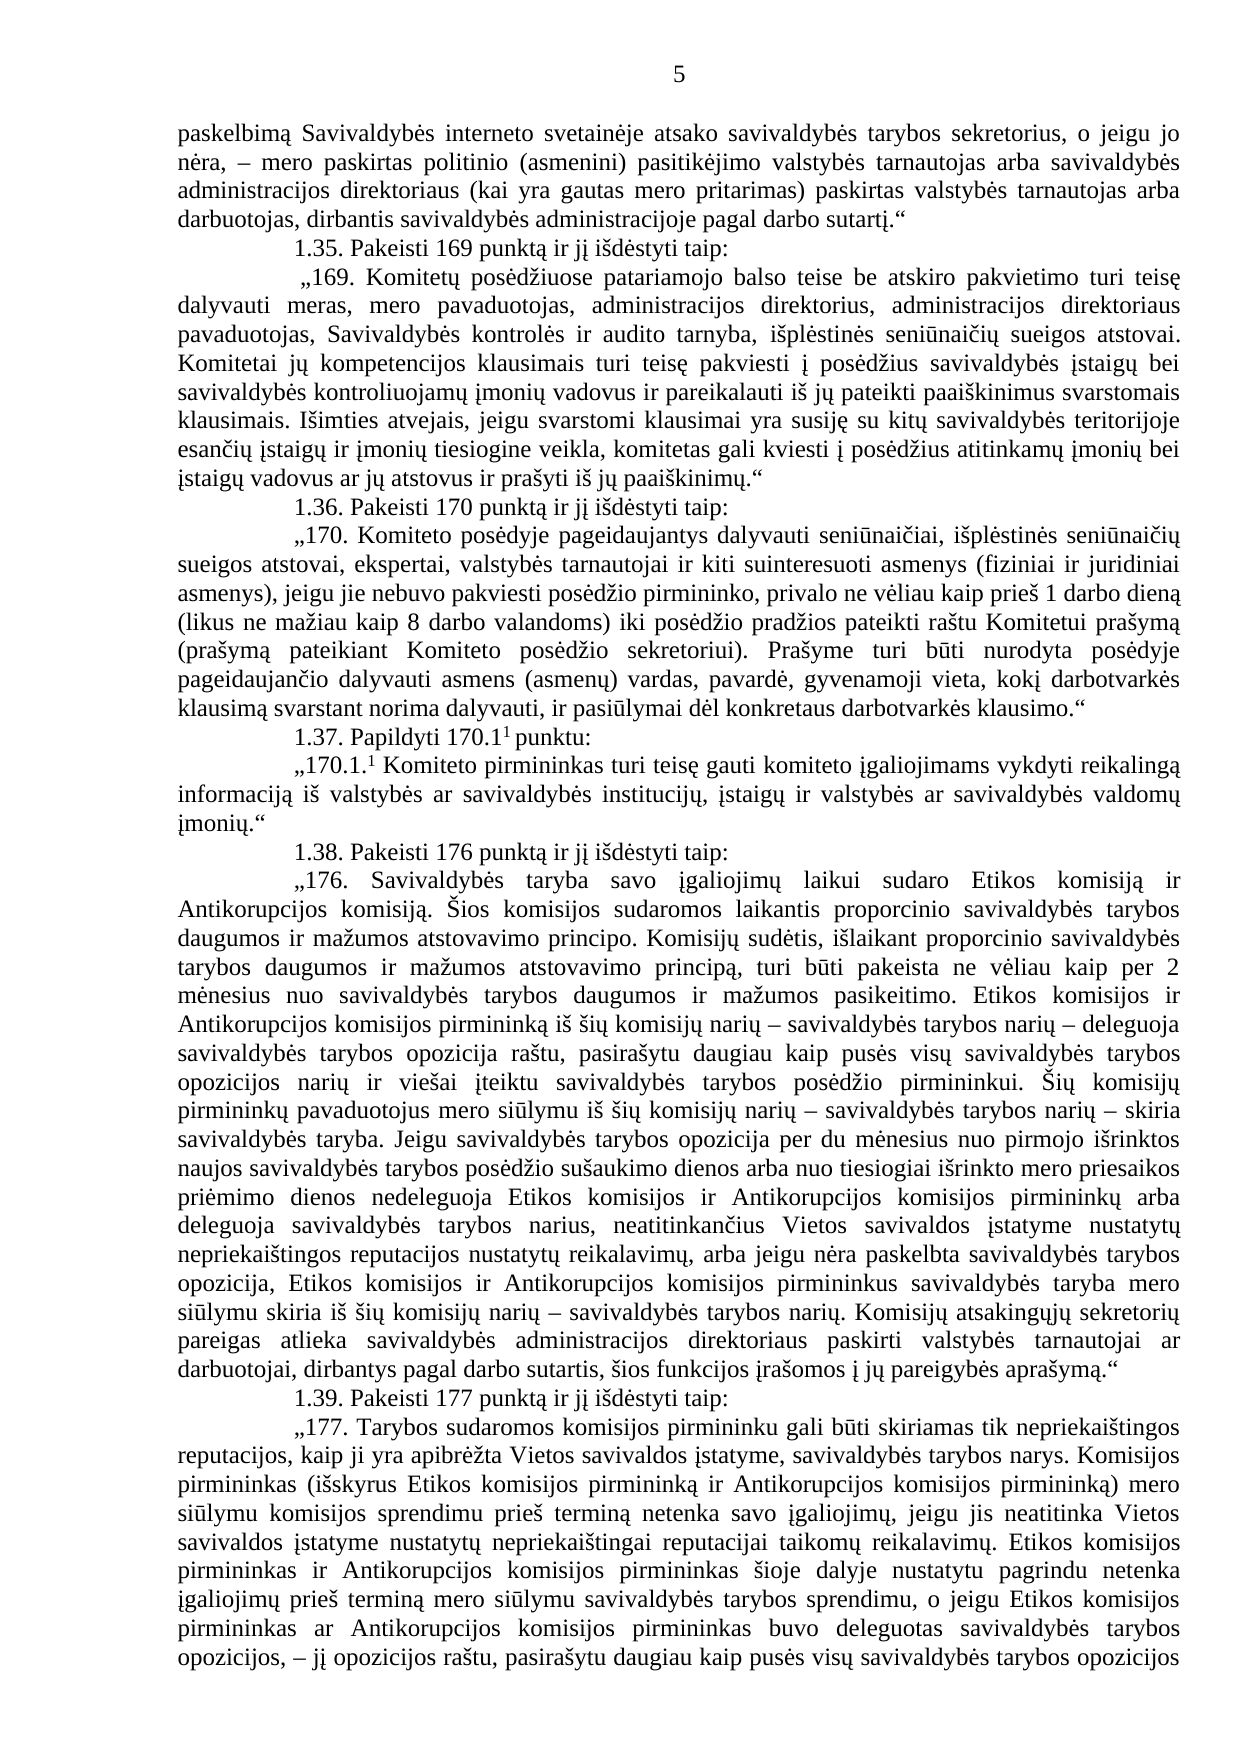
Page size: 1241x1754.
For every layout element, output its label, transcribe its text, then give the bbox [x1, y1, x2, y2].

text 1.35. Pakeisti 169 punktą ir jį išdėstyti taip: [177, 233, 1181, 262]
text paskelbimą Savivaldybės interneto svetainėje atsako savivaldybės tarybos sekretorius, o jeigu jo nėra, – mero paskirtas politinio (asmenini) pasitikėjimo valstybės tarnautojas arba savivaldybės administracijos direktoriaus (kai yra gautas mero pritarimas) paskirtas valstybės tarnautojas arba darbuotojas, dirbantis savivaldybės administracijoje pagal darbo sutartį.“ [177, 118, 1181, 233]
text 1.39. Pakeisti 177 punktą ir jį išdėstyti taip: [177, 1383, 1181, 1412]
text „170. Komiteto posėdyje pageidaujantys dalyvauti seniūnaičiai, išplėstinės seniūnaičių sueigos atstovai, ekspertai, valstybės tarnautojai ir kiti suinteresuoti asmenys (fiziniai ir juridiniai asmenys), jeigu jie nebuvo pakviesti posėdžio pirmininko, privalo ne vėliau kaip prieš 1 darbo dieną (likus ne mažiau kaip 8 darbo valandoms) iki posėdžio pradžios pateikti raštu Komitetui prašymą (prašymą pateikiant Komiteto posėdžio sekretoriui). Prašyme turi būti nurodyta posėdyje pageidaujančio dalyvauti asmens (asmenų) vardas, pavardė, gyvenamoji vieta, kokį darbotvarkės klausimą svarstant norima dalyvauti, ir pasiūlymai dėl konkretaus darbotvarkės klausimo.“ [177, 521, 1181, 722]
text „176. Savivaldybės taryba savo įgaliojimų laikui sudaro Etikos komisiją ir Antikorupcijos komisiją. Šios komisijos sudaromos laikantis proporcinio savivaldybės tarybos daugumos ir mažumos atstovavimo principo. Komisijų sudėtis, išlaikant proporcinio savivaldybės tarybos daugumos ir mažumos atstovavimo principą, turi būti pakeista ne vėliau kaip per 2 mėnesius nuo savivaldybės tarybos daugumos ir mažumos pasikeitimo. Etikos komisijos ir Antikorupcijos komisijos pirmininką iš šių komisijų narių – savivaldybės tarybos narių – deleguoja savivaldybės tarybos opozicija raštu, pasirašytu daugiau kaip pusės visų savivaldybės tarybos opozicijos narių ir viešai įteiktu savivaldybės tarybos posėdžio pirmininkui. Šių komisijų pirmininkų pavaduotojus mero siūlymu iš šių komisijų narių – savivaldybės tarybos narių – skiria savivaldybės taryba. Jeigu savivaldybės tarybos opozicija per du mėnesius nuo pirmojo išrinktos naujos savivaldybės tarybos posėdžio sušaukimo dienos arba nuo tiesiogiai išrinkto mero priesaikos priėmimo dienos nedeleguoja Etikos komisijos ir Antikorupcijos komisijos pirmininkų arba deleguoja savivaldybės tarybos narius, neatitinkančius Vietos savivaldos įstatyme nustatytų nepriekaištingos reputacijos nustatytų reikalavimų, arba jeigu nėra paskelbta savivaldybės tarybos opozicija, Etikos komisijos ir Antikorupcijos komisijos pirmininkus savivaldybės taryba mero siūlymu skiria iš šių komisijų narių – savivaldybės tarybos narių. Komisijų atsakingųjų sekretorių pareigas atlieka savivaldybės administracijos direktoriaus paskirti valstybės tarnautojai ar darbuotojai, dirbantys pagal darbo sutartis, šios funkcijos įrašomos į jų pareigybės aprašymą.“ [177, 866, 1181, 1383]
text 1.37. Papildyti 170.11 punktu: [177, 722, 1181, 751]
text 1.38. Pakeisti 176 punktą ir jį išdėstyti taip: [177, 837, 1181, 866]
text „169. Komitetų posėdžiuose patariamojo balso teise be atskiro pakvietimo turi teisę dalyvauti meras, mero pavaduotojas, administracijos direktorius, administracijos direktoriaus pavaduotojas, Savivaldybės kontrolės ir audito tarnyba, išplėstinės seniūnaičių sueigos atstovai. Komitetai jų kompetencijos klausimais turi teisę pakviesti į posėdžius savivaldybės įstaigų bei savivaldybės kontroliuojamų įmonių vadovus ir pareikalauti iš jų pateikti paaiškinimus svarstomais klausimais. Išimties atvejais, jeigu svarstomi klausimai yra susiję su kitų savivaldybės teritorijoje esančių įstaigų ir įmonių tiesiogine veikla, komitetas gali kviesti į posėdžius atitinkamų įmonių bei įstaigų vadovus ar jų atstovus ir prašyti iš jų paaiškinimų.“ [177, 262, 1181, 492]
text „177. Tarybos sudaromos komisijos pirmininku gali būti skiriamas tik nepriekaištingos reputacijos, kaip ji yra apibrėžta Vietos savivaldos įstatyme, savivaldybės tarybos narys. Komisijos pirmininkas (išskyrus Etikos komisijos pirmininką ir Antikorupcijos komisijos pirmininką) mero siūlymu komisijos sprendimu prieš terminą netenka savo įgaliojimų, jeigu jis neatitinka Vietos savivaldos įstatyme nustatytų nepriekaištingai reputacijai taikomų reikalavimų. Etikos komisijos pirmininkas ir Antikorupcijos komisijos pirmininkas šioje dalyje nustatytu pagrindu netenka įgaliojimų prieš terminą mero siūlymu savivaldybės tarybos sprendimu, o jeigu Etikos komisijos pirmininkas ar Antikorupcijos komisijos pirmininkas buvo deleguotas savivaldybės tarybos opozicijos, – jį opozicijos raštu, pasirašytu daugiau kaip pusės visų savivaldybės tarybos opozicijos [177, 1412, 1181, 1671]
text 1.36. Pakeisti 170 punktą ir jį išdėstyti taip: [177, 492, 1181, 521]
text „170.1.1 Komiteto pirmininkas turi teisę gauti komiteto įgaliojimams vykdyti reikalingą informaciją iš valstybės ar savivaldybės institucijų, įstaigų ir valstybės ar savivaldybės valdomų įmonių.“ [177, 751, 1181, 837]
